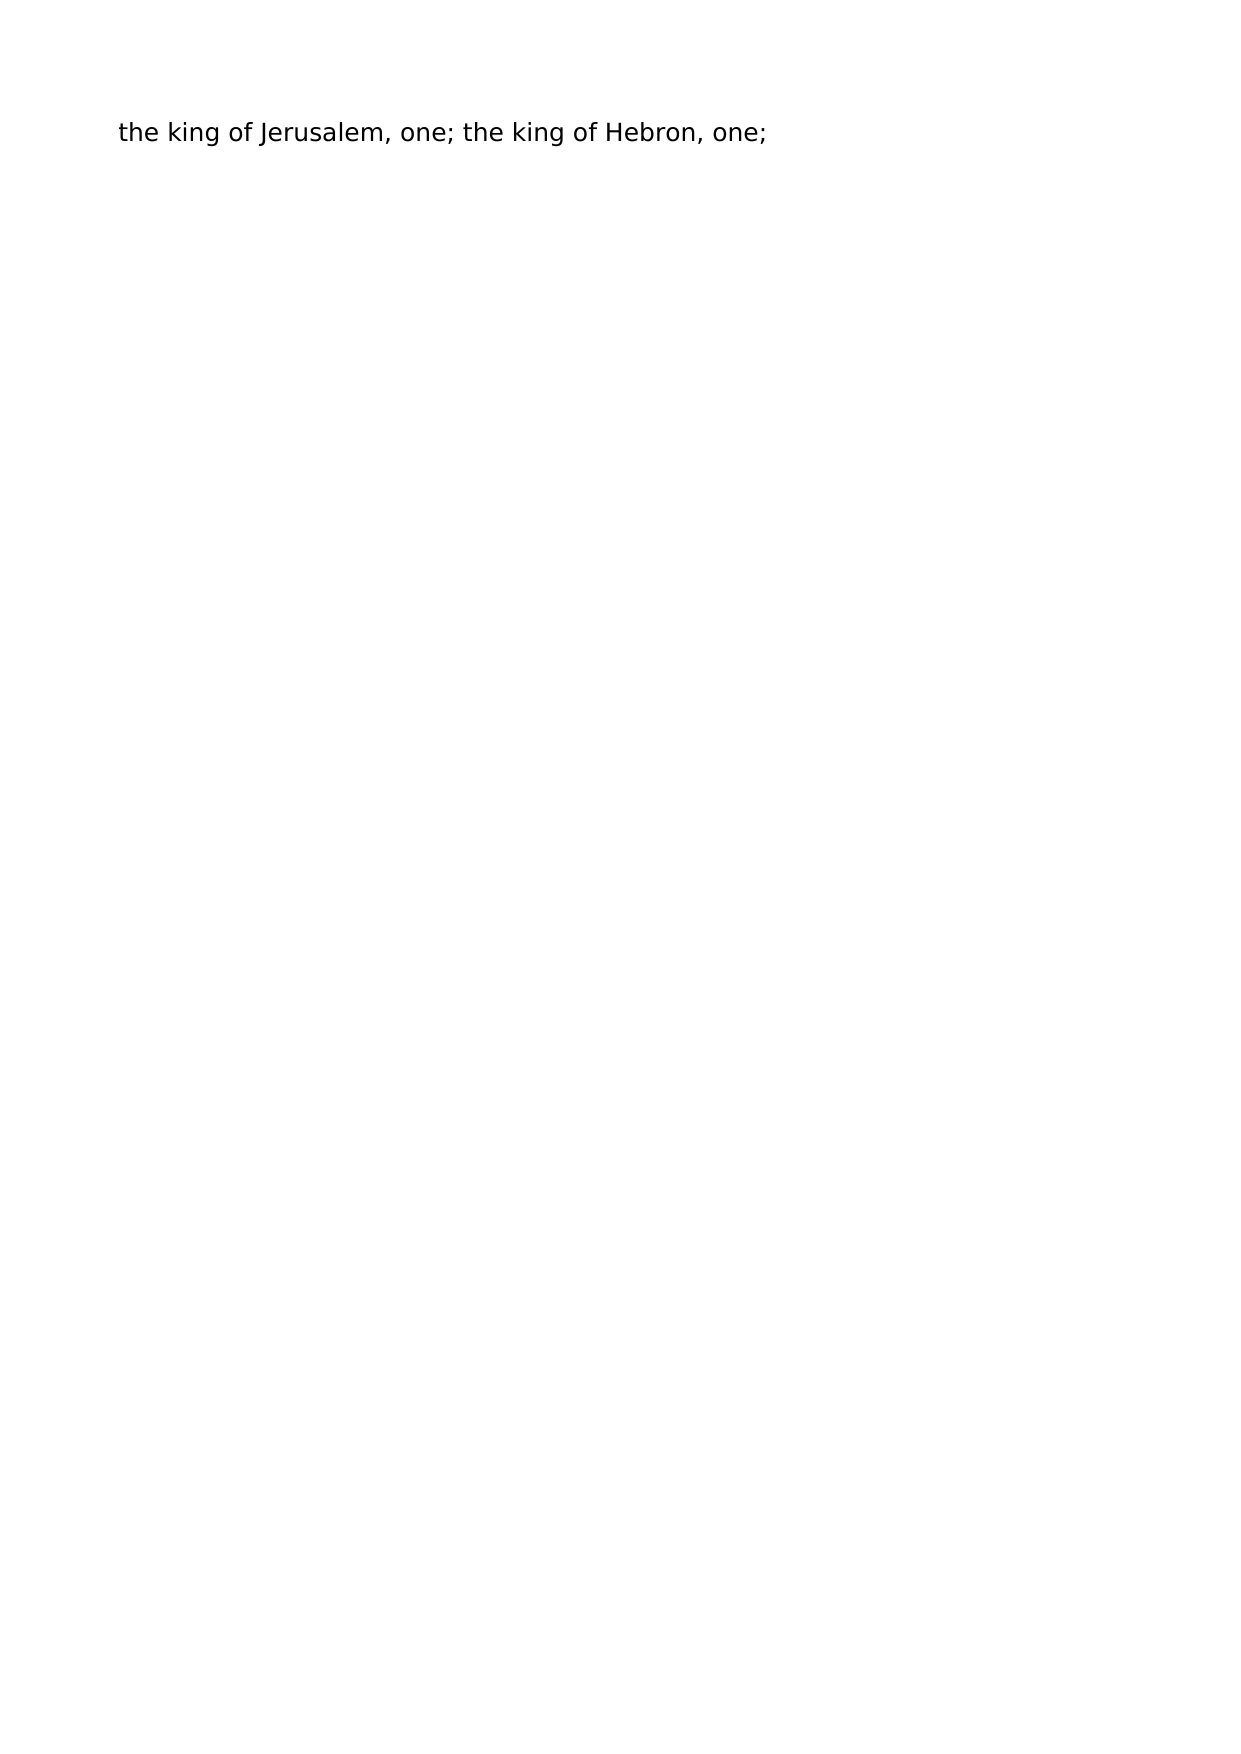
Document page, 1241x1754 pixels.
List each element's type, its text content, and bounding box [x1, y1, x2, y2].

text the king of Jerusalem, one; the king of Hebron, one; [118, 118, 1122, 147]
